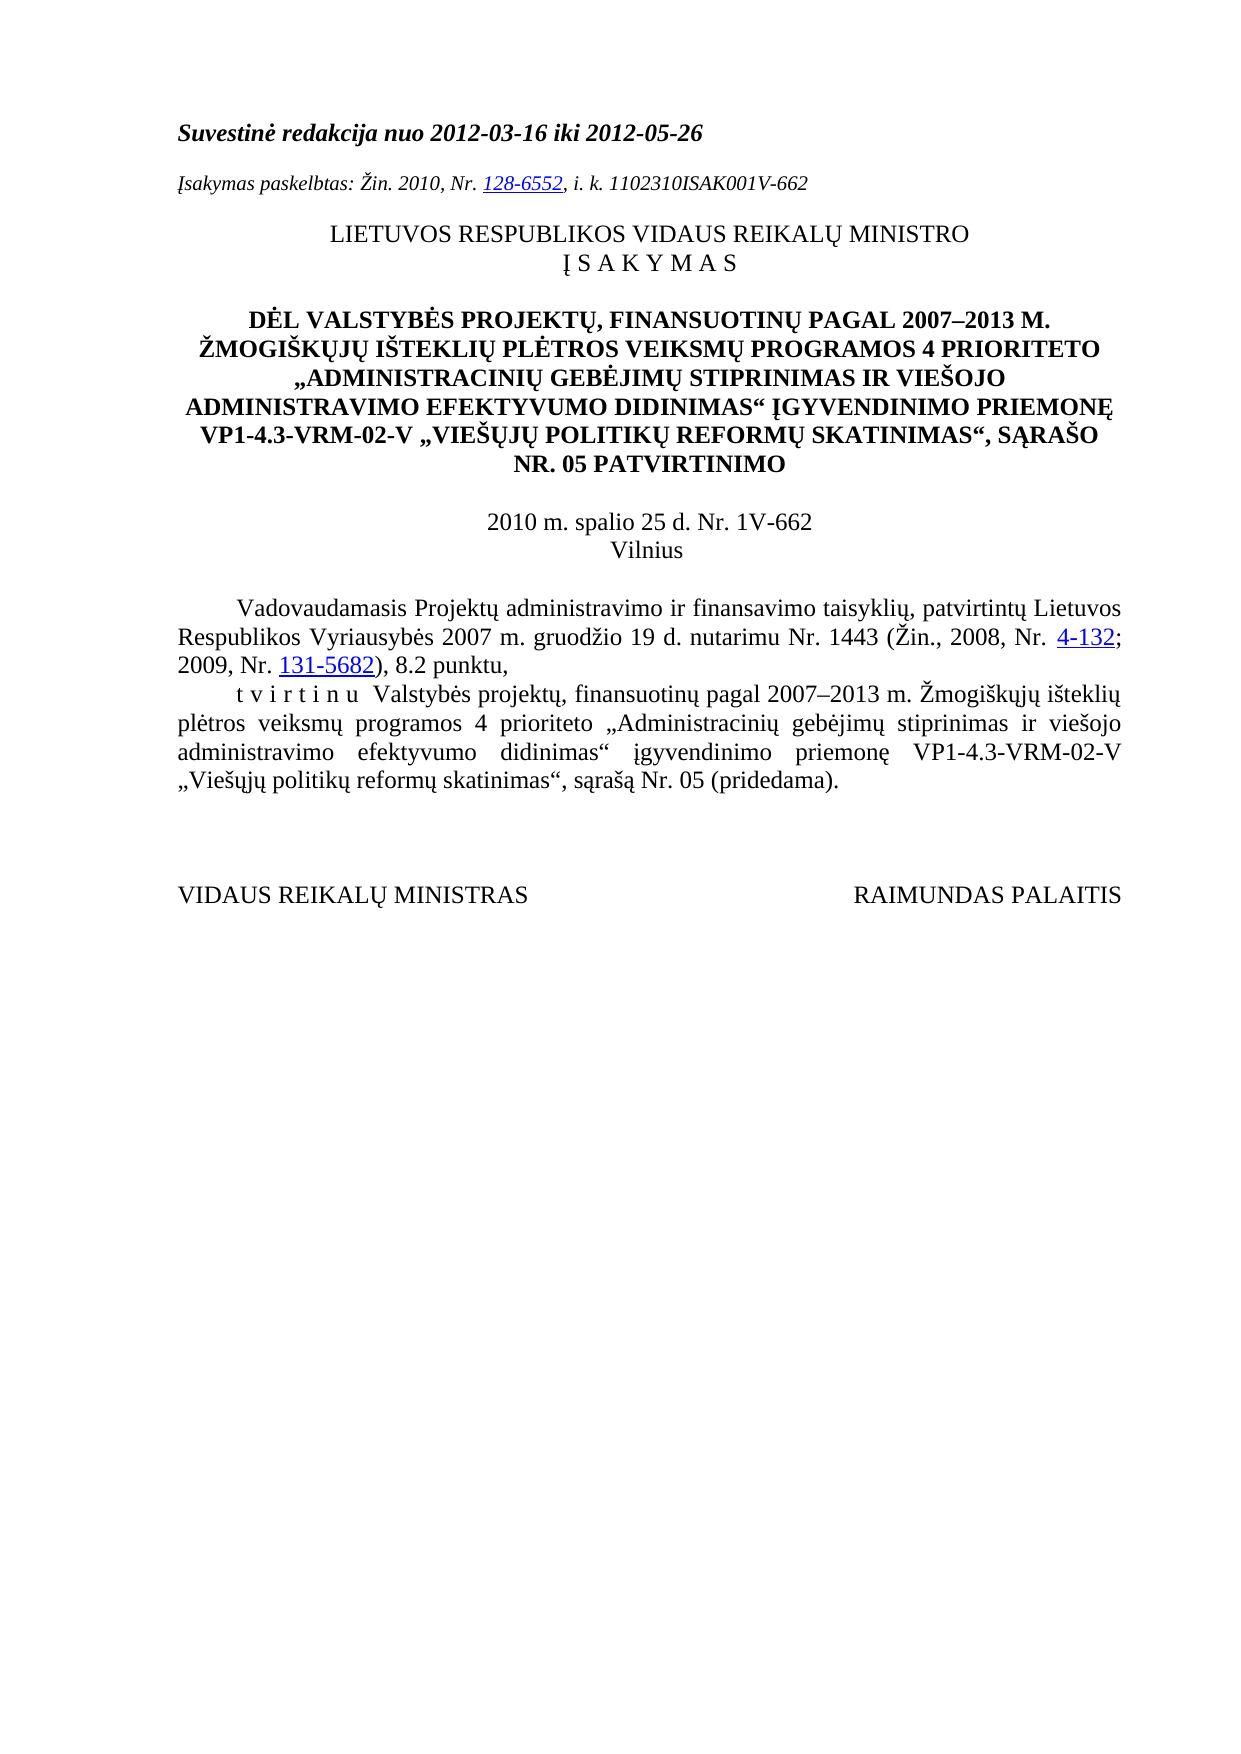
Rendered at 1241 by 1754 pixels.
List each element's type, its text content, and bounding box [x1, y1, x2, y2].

text 2010 m. spalio 25 d. Nr. 1V-662 [177, 507, 1122, 535]
text Vilnius [177, 535, 1122, 564]
text Vadovaudamasis Projektų administravimo ir finansavimo taisyklių, patvirtintų Lietuvos Respublikos Vyriausybės 2007 m. gruodžio 19 d. nutarimu Nr. 1443 (Žin., 2008, Nr. 4-132; 2009, Nr. 131-5682), 8.2 punktu, [177, 593, 1122, 679]
text LIETUVOS RESPUBLIKOS VIDAUS REIKALŲ MINISTRO [177, 219, 1122, 248]
text Į S A K Y M A S [177, 248, 1122, 277]
text t v i r t i n u Valstybės projektų, finansuotinų pagal 2007–2013 m. Žmogiškųjų išteklių plėtros veiksmų programos 4 prioriteto „Administracinių gebėjimų stiprinimas ir viešojo administravimo efektyvumo didinimas“ įgyvendinimo priemonę VP1-4.3-VRM-02-V „Viešųjų politikų reformų skatinimas“, sąrašą Nr. 05 (pridedama). [177, 679, 1122, 794]
text Suvestinė redakcija nuo 2012-03-16 iki 2012-05-26 [177, 118, 1122, 147]
text Įsakymas paskelbtas: Žin. 2010, Nr. 128-6552, i. k. 1102310ISAK001V-662 [177, 171, 1122, 195]
text Vidaus reikalų ministras Raimundas Palaitis [177, 880, 1122, 909]
text DĖL VALSTYBĖS PROJEKTŲ, FINANSUOTINŲ PAGAL 2007–2013 M. Žmogiškųjų išteklių plėtros veiksmų programos 4 prioriteto „Administracinių gebėjimų stiprinimas ir viešojo administravimo efektyvumo didinimas“ ĮGYVENDINIMO PRIEMONĘ VP1-4.3-VRM-02-V „VIEŠŲJŲ POLITIKŲ REFORMŲ SKATINIMAS“, SĄRAŠO Nr. 05 PATVIRTINIMO [177, 305, 1122, 478]
